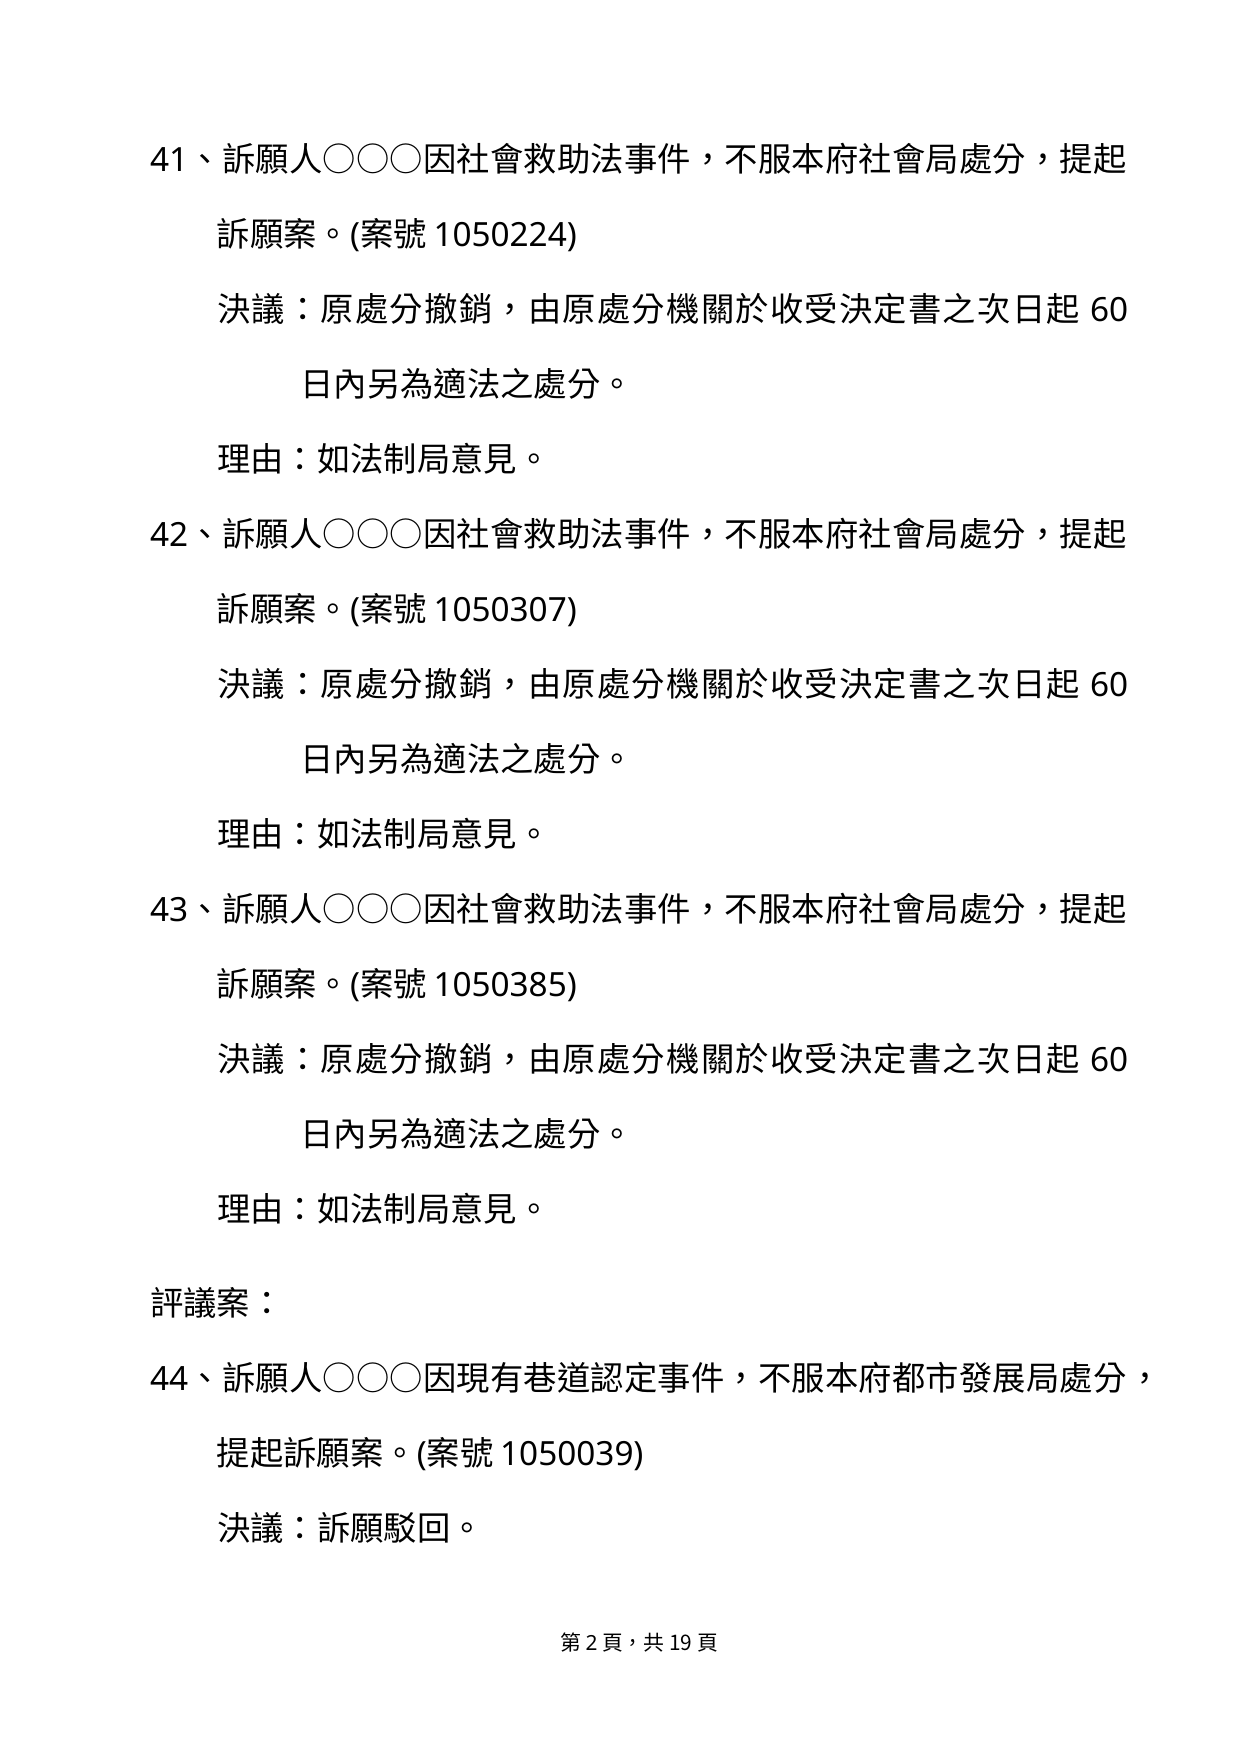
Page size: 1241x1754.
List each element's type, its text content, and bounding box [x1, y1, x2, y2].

text 44、訴願人○○○因現有巷道認定事件，不服本府都市發展局處分，提起訴願案。(案號1050039) [150, 1332, 1128, 1482]
text 決議：原處分撤銷，由原處分機關於收受決定書之次日起60日內另為適法之處分。 [217, 638, 1128, 788]
text 42、訴願人○○○因社會救助法事件，不服本府社會局處分，提起訴願案。(案號1050307) [150, 488, 1128, 638]
text 評議案： [150, 1257, 1128, 1332]
text 決議：原處分撤銷，由原處分機關於收受決定書之次日起60日內另為適法之處分。 [217, 263, 1128, 413]
text 決議：訴願駁回。 [217, 1482, 1128, 1557]
text 理由：如法制局意見。 [217, 413, 1128, 488]
text 決議：原處分撤銷，由原處分機關於收受決定書之次日起60日內另為適法之處分。 [217, 1013, 1128, 1163]
text 41、訴願人○○○因社會救助法事件，不服本府社會局處分，提起訴願案。(案號1050224) [150, 113, 1128, 263]
text 理由：如法制局意見。 [217, 788, 1128, 863]
text 43、訴願人○○○因社會救助法事件，不服本府社會局處分，提起訴願案。(案號1050385) [150, 863, 1128, 1013]
text 理由：如法制局意見。 [217, 1163, 1128, 1238]
